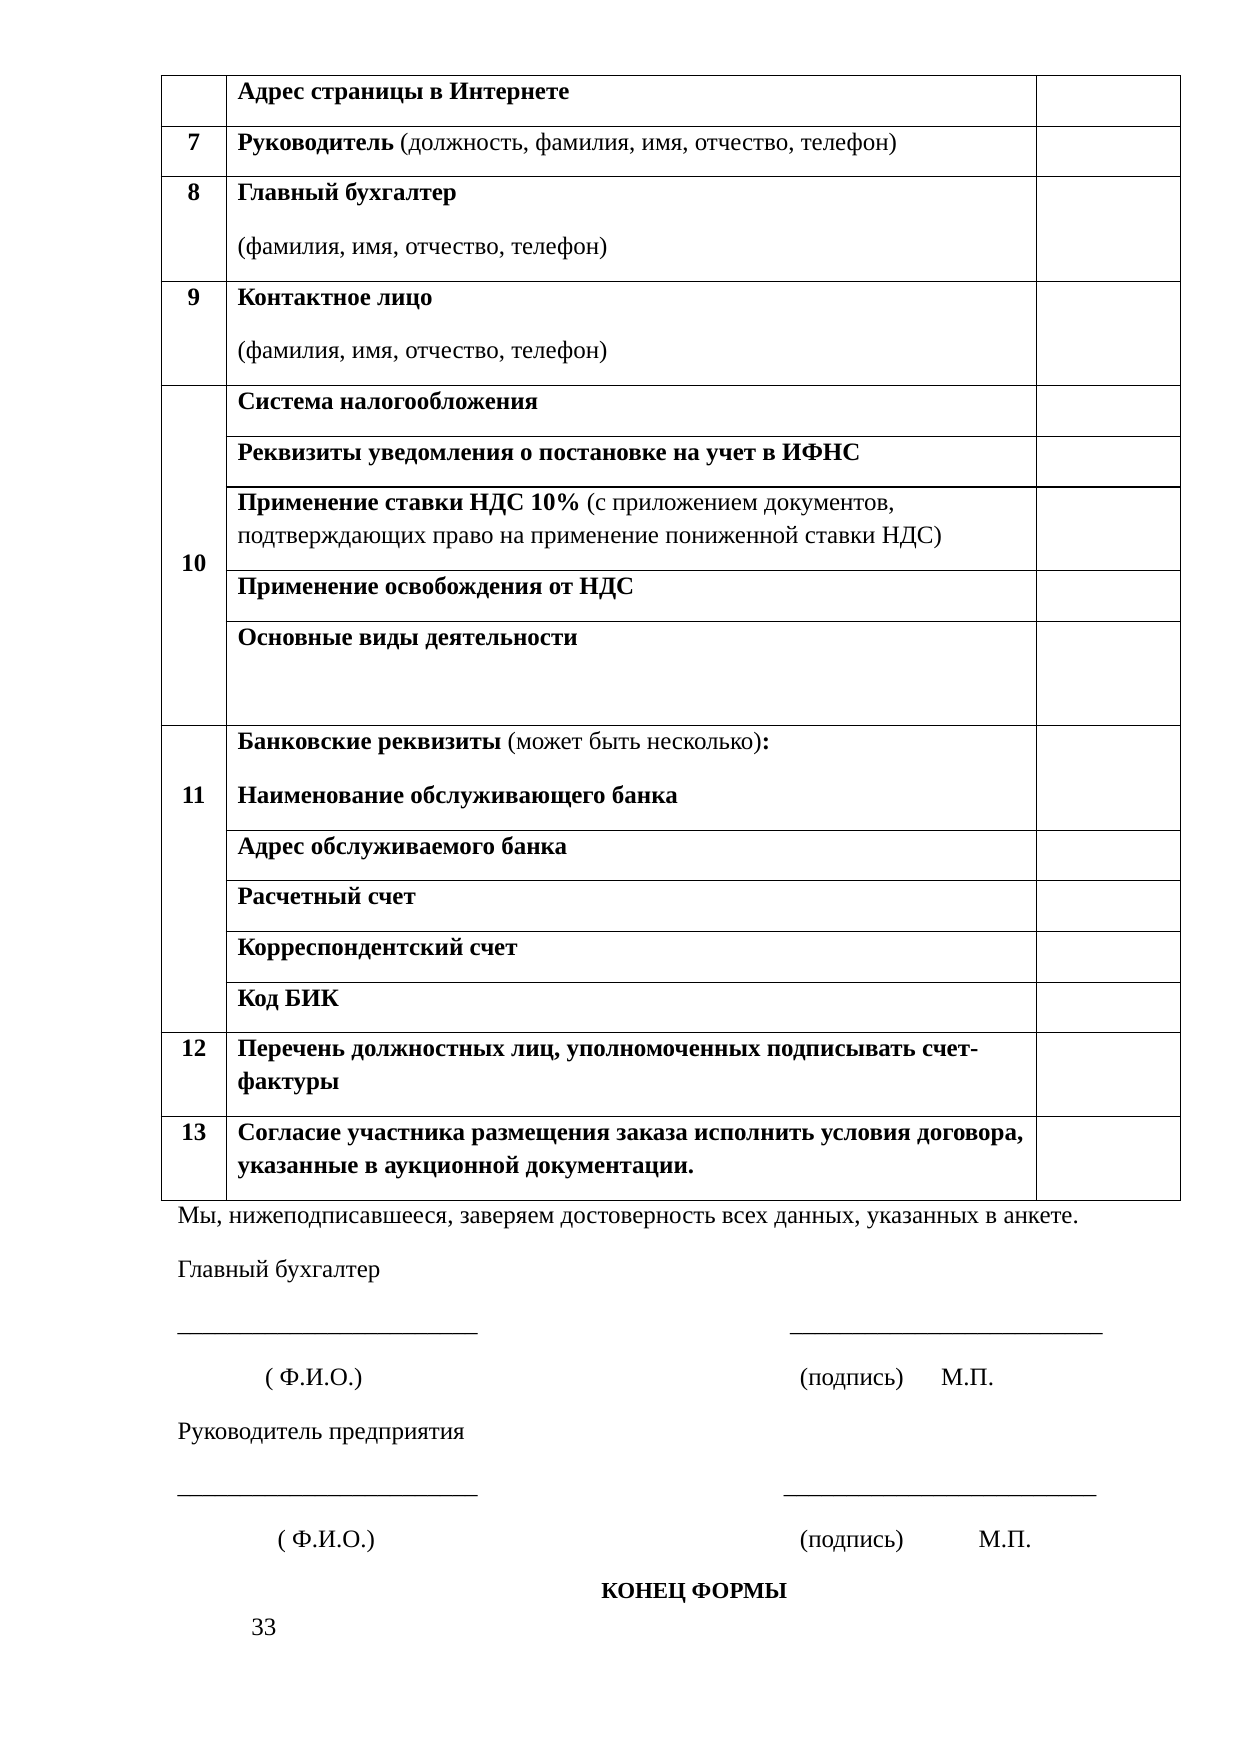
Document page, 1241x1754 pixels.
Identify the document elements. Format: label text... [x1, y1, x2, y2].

table_cell Корреспондентский счет [227, 932, 1036, 982]
table_cell 8 [162, 177, 226, 281]
table_cell [1037, 127, 1180, 176]
table_cell Руководитель (должность, фамилия, имя, отчество, телефон) [227, 127, 1036, 176]
table_cell 11 [162, 726, 226, 1032]
table_cell 10 [162, 386, 226, 725]
table_cell [1037, 1033, 1180, 1116]
table_cell 12 [162, 1033, 226, 1116]
table_cell [1037, 437, 1180, 486]
text Руководитель предприятия [177, 1416, 1152, 1445]
table_cell Применение освобождения от НДС [227, 571, 1036, 621]
text ( Ф.И.О.) (подпись) М.П. [177, 1524, 1152, 1552]
table_cell Перечень должностных лиц, уполномоченных подписывать счет-фактуры [227, 1033, 1036, 1116]
table_cell [1037, 983, 1180, 1032]
table_cell [1037, 177, 1180, 281]
table_cell Адрес страницы в Интернете [227, 76, 1036, 126]
text ( Ф.И.О.) (подпись) М.П. [177, 1362, 1152, 1391]
table_cell Расчетный счет [227, 881, 1036, 931]
table_cell Основные виды деятельности [227, 622, 1036, 725]
table_cell [1037, 881, 1180, 931]
table_cell [1037, 1117, 1180, 1199]
text ________________________ _________________________ [177, 1308, 1152, 1337]
table_cell [1037, 932, 1180, 982]
table_cell 9 [162, 282, 226, 385]
table_cell [1037, 571, 1180, 621]
text Мы, нижеподписавшееся, заверяем достоверность всех данных, указанных в анкете. [177, 1201, 1152, 1229]
table_cell [1037, 726, 1180, 830]
table_cell Адрес обслуживаемого банка [227, 831, 1036, 880]
table_cell Применение ставки НДС 10% (с приложением документов, подтверждающих право на применение пониженной ставки НДС) [227, 488, 1036, 570]
table_cell [162, 76, 226, 126]
table_cell [1037, 386, 1180, 436]
table_cell Главный бухгалтер (фамилия, имя, отчество, телефон) [227, 177, 1036, 281]
text Главный бухгалтер [177, 1254, 1152, 1283]
table_cell Согласие участника размещения заказа исполнить условия договора, указанные в аукционной документации. [227, 1117, 1036, 1199]
table_cell [1037, 282, 1180, 385]
table_cell Реквизиты уведомления о постановке на учет в ИФНС [227, 437, 1036, 486]
table_cell Код БИК [227, 983, 1036, 1032]
table_cell [1037, 76, 1180, 126]
table_cell Банковские реквизиты (может быть несколько): Наименование обслуживающего банка [227, 726, 1036, 830]
table_cell 13 [162, 1117, 226, 1199]
text ________________________ _________________________ [177, 1470, 1152, 1498]
table_cell Контактное лицо (фамилия, имя, отчество, телефон) [227, 282, 1036, 385]
table_cell 7 [162, 127, 226, 176]
text КОНЕЦ ФОРМЫ [177, 1577, 1152, 1604]
table_cell [1037, 831, 1180, 880]
table_cell Система налогообложения [227, 386, 1036, 436]
table_cell [1037, 488, 1180, 570]
table_cell [1037, 622, 1180, 725]
